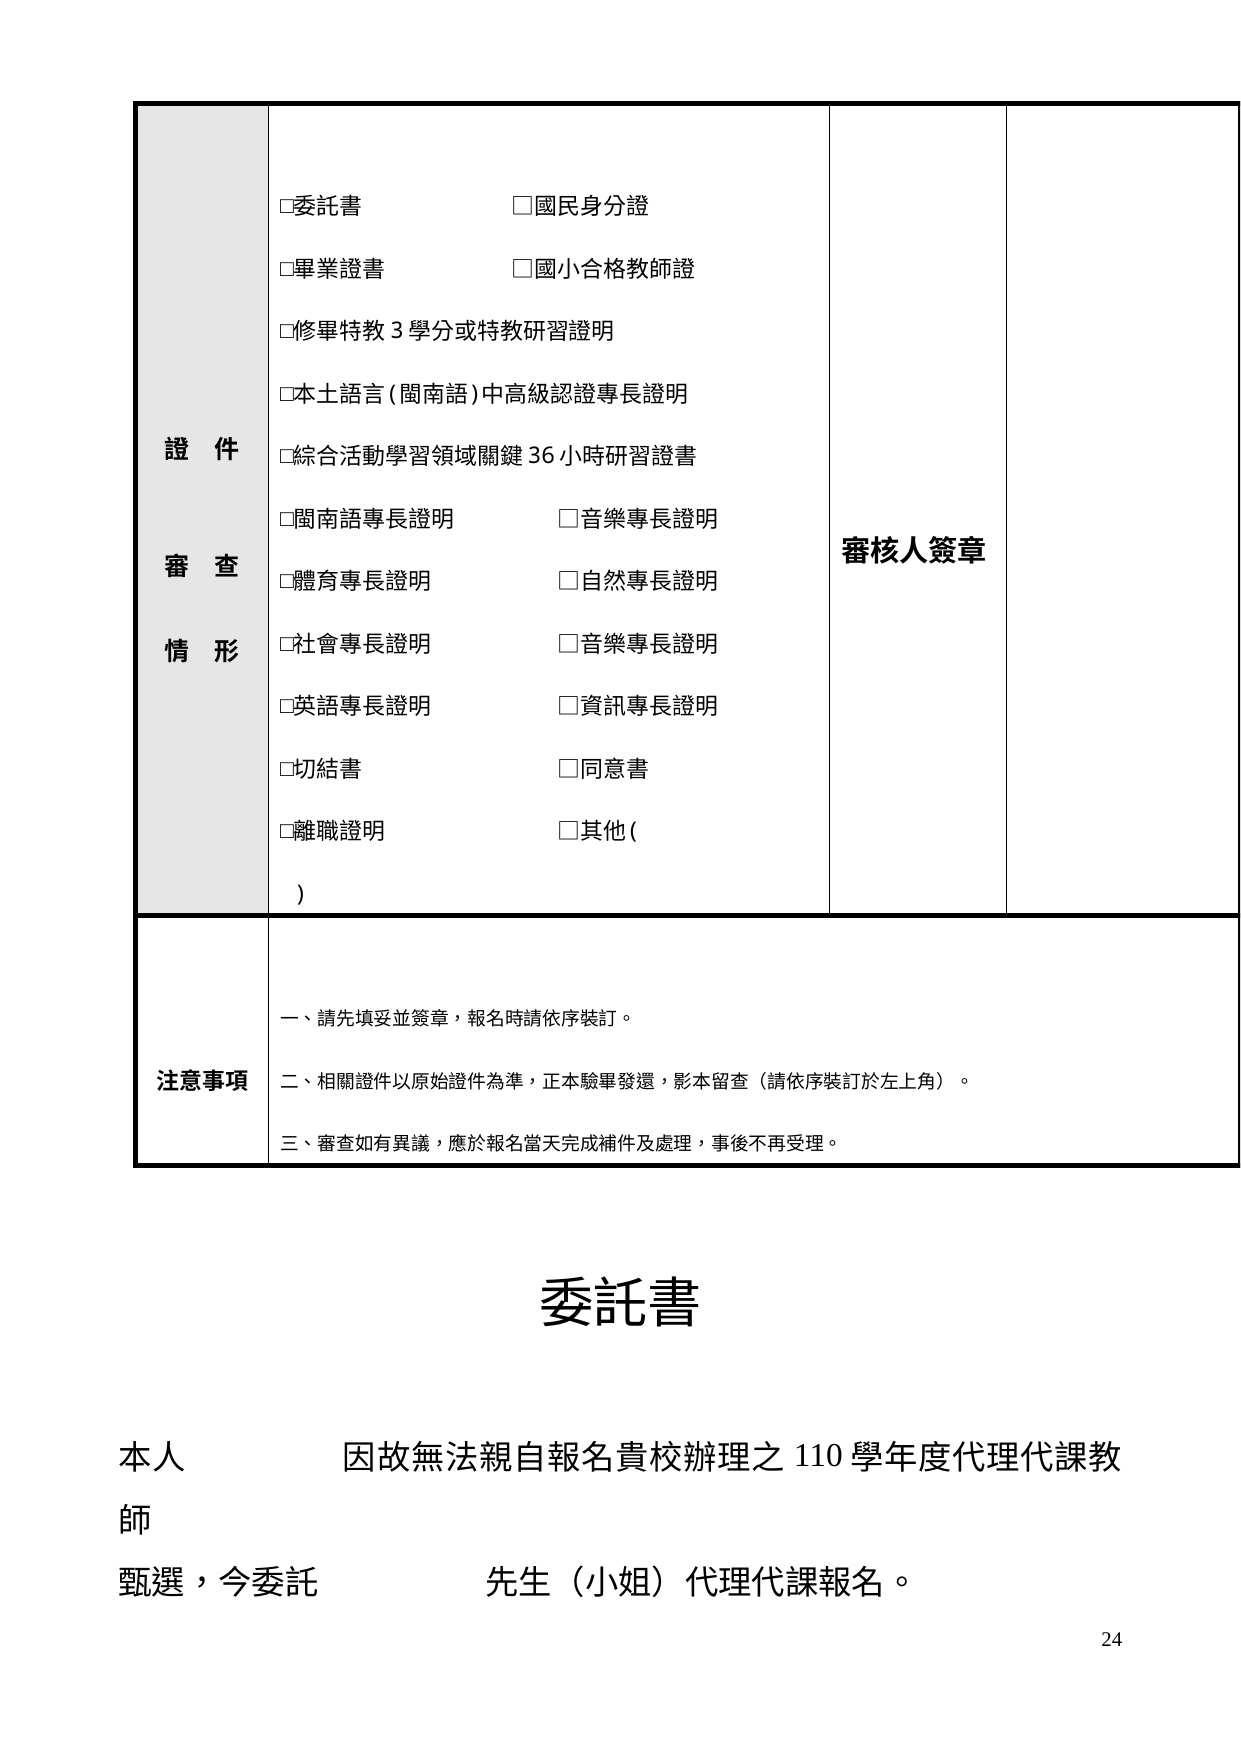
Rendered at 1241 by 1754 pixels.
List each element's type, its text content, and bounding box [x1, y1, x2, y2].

table_cell 審核人簽章 [830, 106, 1006, 913]
table_cell [91, 101, 133, 913]
table_cell □委託書 □國民身分證 □畢業證書 □國小合格教師證 □修畢特教3學分或特教研習證明 □本土語言(閩南語)中高級認證專長證明 □綜合活動學習領域關鍵36小時研習證書 □閩南語專長證明 □音樂專長證明 □體育專長證明 □自然專長證明 □社會專長證明 □音樂專長證明 □英語專長證明 □資訊專長證明 □切結書 □同意書 □離職證明 □其他( ) [269, 106, 829, 913]
table_cell 證 件 審 查 情 形 [138, 106, 268, 913]
table_cell [1007, 106, 1238, 913]
text 本人 因故無法親自報名貴校辦理之110學年度代理代課教師 [118, 1413, 1122, 1538]
table_cell 一、請先填妥並簽章，報名時請依序裝訂。 二、相關證件以原始證件為準，正本驗畢發還，影本留查（請依序裝訂於左上角）。 三、審查如有異議，應於報名當天完成補件及處理，事後不再受理。 [269, 918, 1238, 1163]
table_cell 注意事項 [138, 918, 268, 1163]
text 甄選，今委託 先生（小姐）代理代課報名。 [118, 1538, 1122, 1601]
text 委託書 [118, 1226, 1122, 1351]
table_cell [91, 913, 133, 1163]
